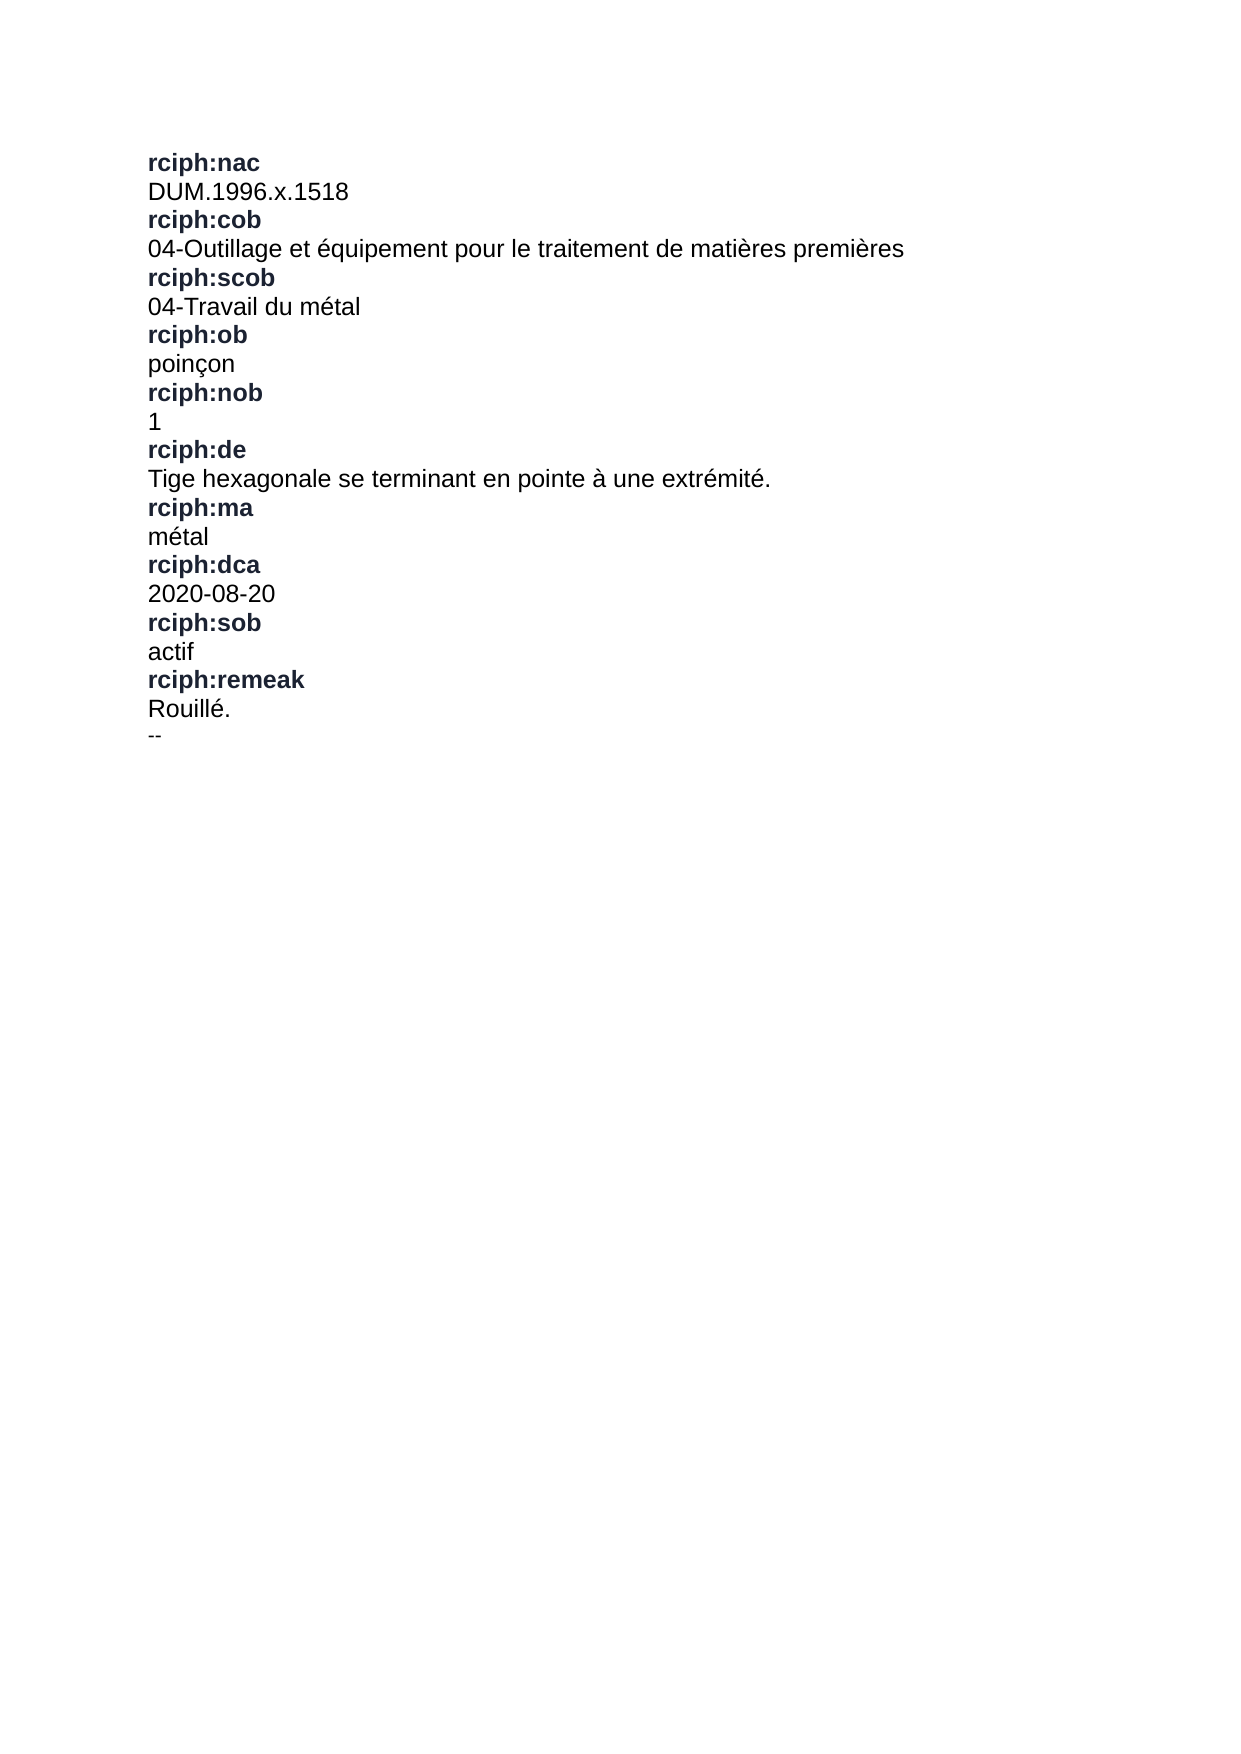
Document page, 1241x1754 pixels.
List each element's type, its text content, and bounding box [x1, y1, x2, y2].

text rciph:nob [148, 378, 1092, 406]
text rciph:ma [148, 493, 1092, 521]
text métal [148, 521, 1092, 550]
text 2020-08-20 [148, 579, 1092, 608]
text 04-Outillage et équipement pour le traitement de matières premières [148, 234, 1092, 263]
text rciph:dca [148, 550, 1092, 579]
text rciph:nac [148, 148, 1092, 176]
text poinçon [148, 349, 1092, 378]
text rciph:scob [148, 263, 1092, 291]
text actif [148, 636, 1092, 665]
text rciph:ob [148, 320, 1092, 349]
text DUM.1996.x.1518 [148, 176, 1092, 205]
text -- [148, 723, 1092, 747]
text Tige hexagonale se terminant en pointe à une extrémité. [148, 464, 1092, 493]
text rciph:remeak [148, 665, 1092, 694]
text 1 [148, 406, 1092, 435]
text rciph:de [148, 435, 1092, 464]
text rciph:sob [148, 608, 1092, 636]
text 04-Travail du métal [148, 291, 1092, 320]
text rciph:cob [148, 205, 1092, 234]
text Rouillé. [148, 694, 1092, 723]
